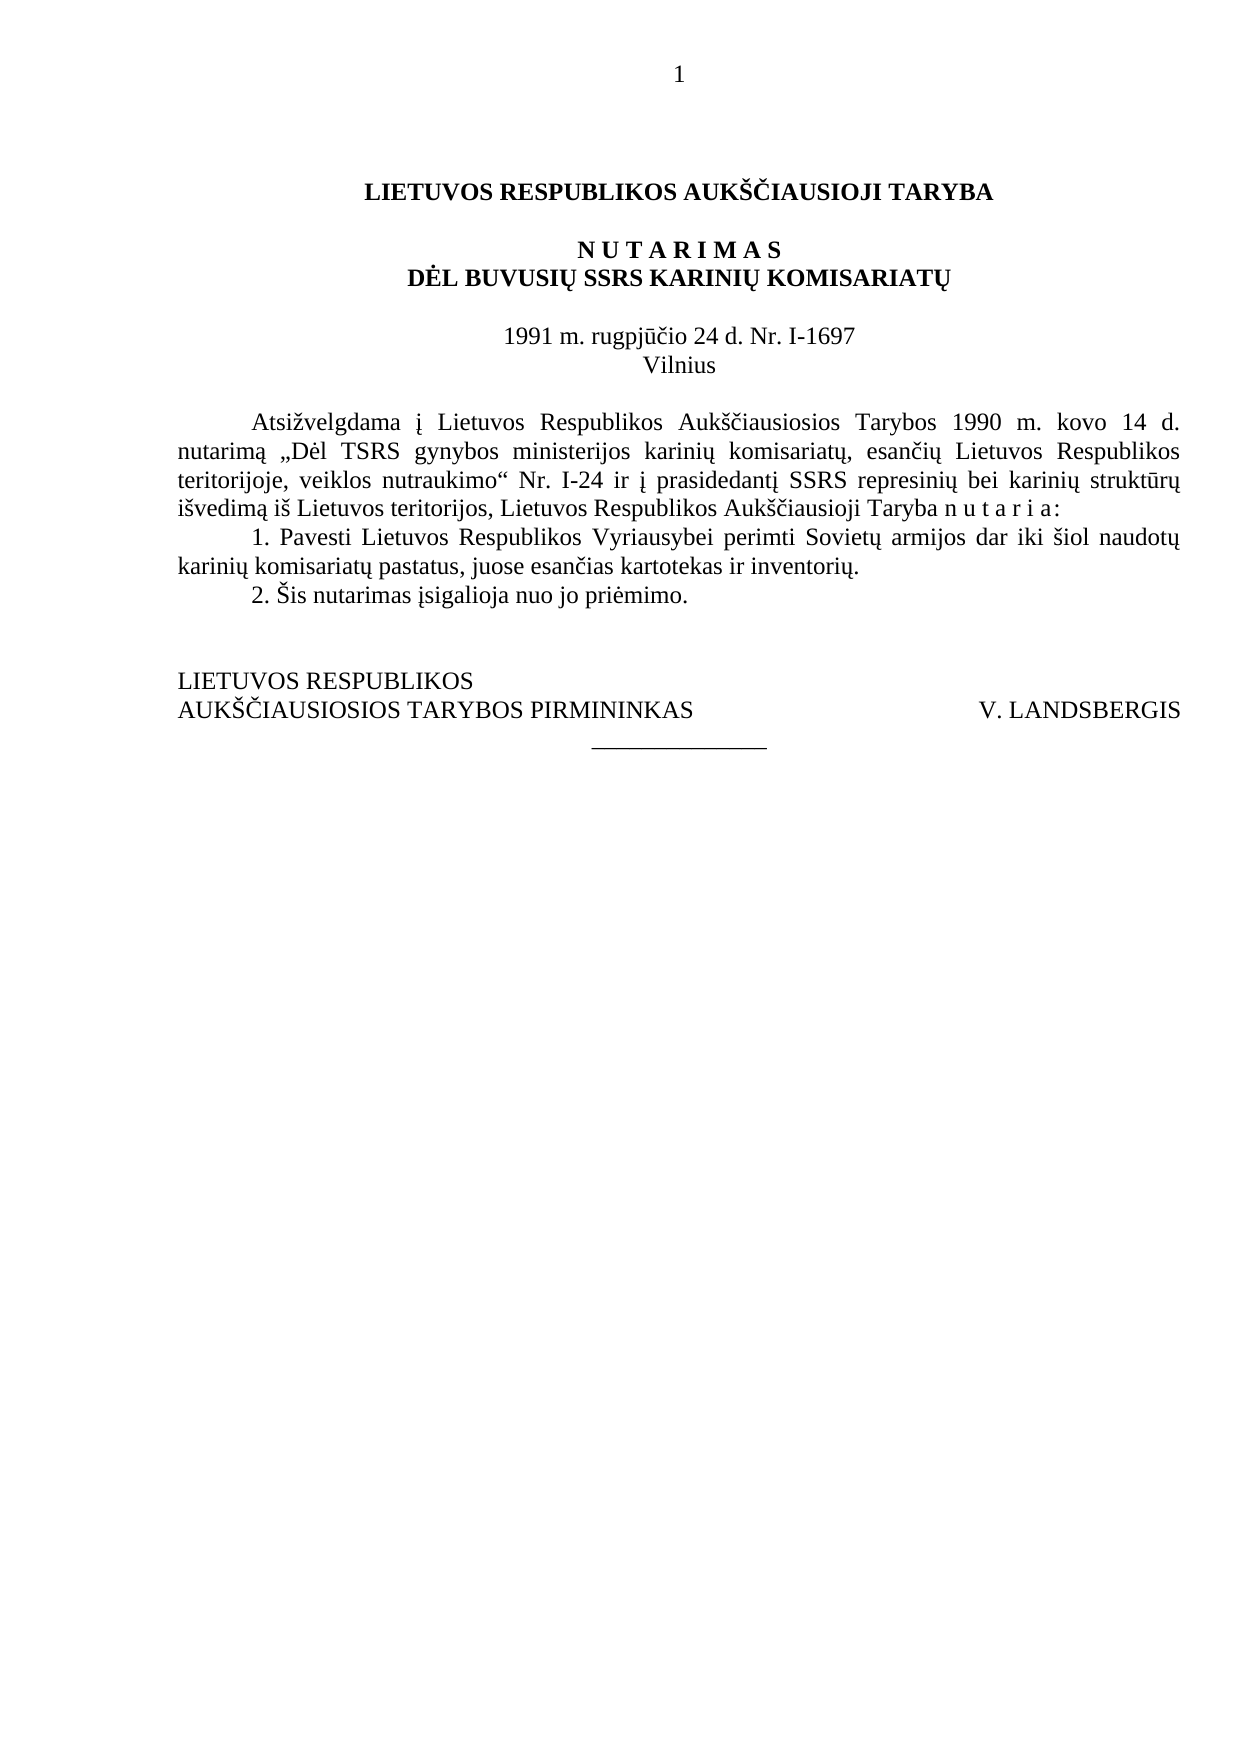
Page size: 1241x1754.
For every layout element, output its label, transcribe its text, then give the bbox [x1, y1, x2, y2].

text AUKŠČIAUSIOSIOS TARYBOS PIRMININKAS V. LANDSBERGIS [177, 695, 1181, 723]
text DĖL BUVUSIŲ SSRS KARINIŲ KOMISARIATŲ [177, 263, 1181, 292]
text 1. Pavesti Lietuvos Respublikos Vyriausybei perimti Sovietų armijos dar iki šiol naudotų karinių komisariatų pastatus, juose esančias kartotekas ir inventorių. [177, 522, 1181, 580]
text ______________ [177, 723, 1181, 752]
text LIETUVOS RESPUBLIKOS [177, 666, 1181, 695]
text Atsižvelgdama į Lietuvos Respublikos Aukščiausiosios Tarybos 1990 m. kovo 14 d. nutarimą „Dėl TSRS gynybos ministerijos karinių komisariatų, esančių Lietuvos Respublikos teritorijoje, veiklos nutraukimo“ Nr. I-24 ir į prasidedantį SSRS represinių bei karinių struktūrų išvedimą iš Lietuvos teritorijos, Lietuvos Respublikos Aukščiausioji Taryba nutaria: [177, 407, 1181, 522]
text N U T A R I M A S [177, 235, 1181, 263]
text 2. Šis nutarimas įsigalioja nuo jo priėmimo. [177, 580, 1181, 608]
text LIETUVOS RESPUBLIKOS AUKŠČIAUSIOJI TARYBA [177, 177, 1181, 206]
text 1991 m. rugpjūčio 24 d. Nr. I-1697 [177, 321, 1181, 350]
text Vilnius [177, 350, 1181, 378]
